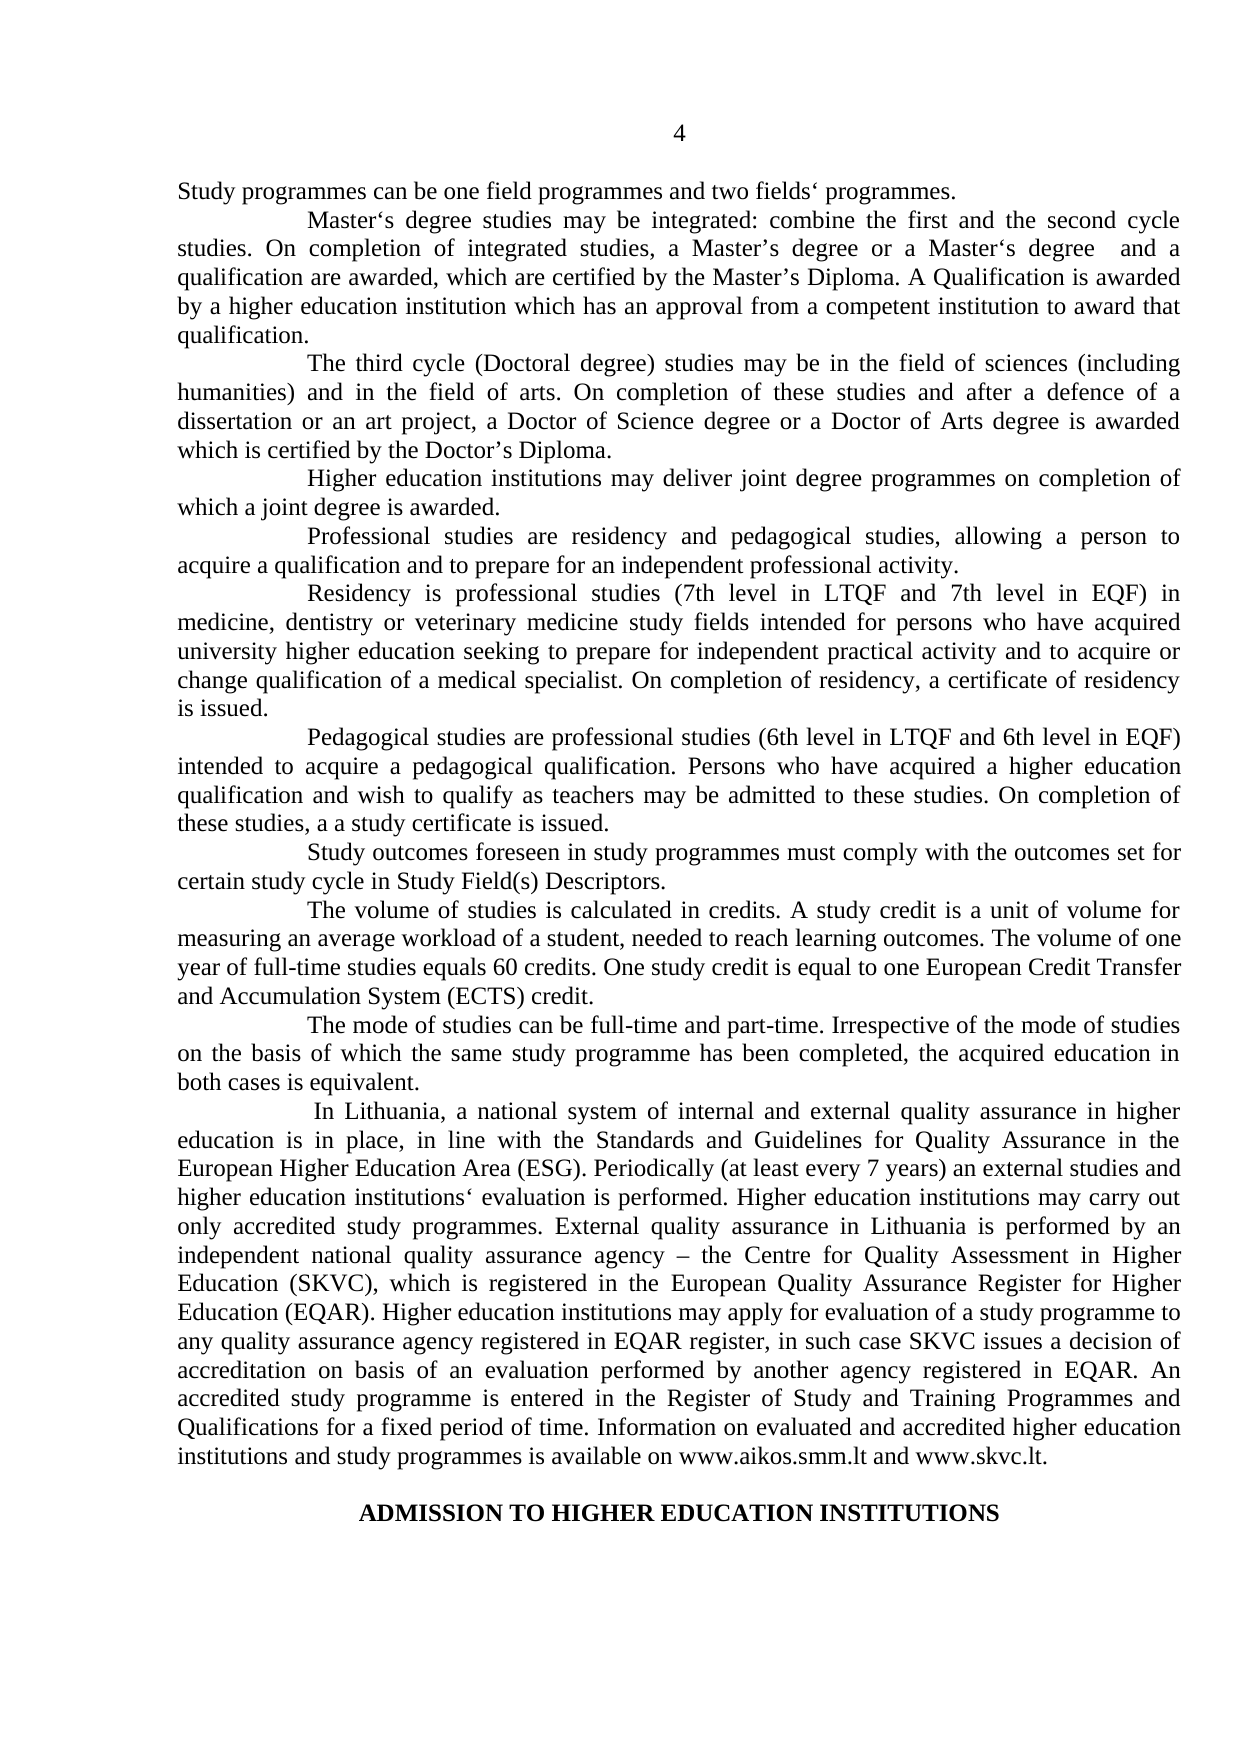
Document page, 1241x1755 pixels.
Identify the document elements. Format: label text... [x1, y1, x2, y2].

text The third cycle (Doctoral degree) studies may be in the field of sciences (including humanities) and in the field of arts. On completion of these studies and after a defence of a dissertation or an art project, a Doctor of Science degree or a Doctor of Arts degree is awarded which is certified by the Doctor’s Diploma. [177, 348, 1182, 463]
text ADMISSION TO HIGHER EDUCATION INSTITUTIONS [177, 1498, 1182, 1527]
text Professional studies are residency and pedagogical studies, allowing a person to acquire a qualification and to prepare for an independent professional activity. [177, 521, 1182, 578]
text Study outcomes foreseen in study programmes must comply with the outcomes set for certain study cycle in Study Field(s) Descriptors. [177, 837, 1182, 895]
text Study programmes can be one field programmes and two fields‘ programmes. [177, 176, 1182, 205]
text The mode of studies can be full-time and part-time. Irrespective of the mode of studies on the basis of which the same study programme has been completed, the acquired education in both cases is equivalent. [177, 1010, 1182, 1096]
text Higher education institutions may deliver joint degree programmes on completion of which a joint degree is awarded. [177, 463, 1182, 521]
text Master‘s degree studies may be integrated: combine the first and the second cycle studies. On completion of integrated studies, a Master’s degree or a Master‘s degree and a qualification are awarded, which are certified by the Master’s Diploma. A Qualification is awarded by a higher education institution which has an approval from a competent institution to award that qualification. [177, 205, 1182, 348]
text In Lithuania, a national system of internal and external quality assurance in higher education is in place, in line with the Standards and Guidelines for Quality Assurance in the European Higher Education Area (ESG). Periodically (at least every 7 years) an external studies and higher education institutions‘ evaluation is performed. Higher education institutions may carry out only accredited study programmes. External quality assurance in Lithuania is performed by an independent national quality assurance agency – the Centre for Quality Assessment in Higher Education (SKVC), which is registered in the European Quality Assurance Register for Higher Education (EQAR). Higher education institutions may apply for evaluation of a study programme to any quality assurance agency registered in EQAR register, in such case SKVC issues a decision of accreditation on basis of an evaluation performed by another agency registered in EQAR. An accredited study programme is entered in the Register of Study and Training Programmes and Qualifications for a fixed period of time. Information on evaluated and accredited higher education institutions and study programmes is available on www.aikos.smm.lt and www.skvc.lt. [177, 1096, 1182, 1470]
text Residency is professional studies (7th level in LTQF and 7th level in EQF) in medicine, dentistry or veterinary medicine study fields intended for persons who have acquired university higher education seeking to prepare for independent practical activity and to acquire or change qualification of a medical specialist. On completion of residency, a certificate of residency is issued. [177, 578, 1182, 722]
text Pedagogical studies are professional studies (6th level in LTQF and 6th level in EQF) intended to acquire a pedagogical qualification. Persons who have acquired a higher education qualification and wish to qualify as teachers may be admitted to these studies. On completion of these studies, a a study certificate is issued. [177, 722, 1182, 837]
text The volume of studies is calculated in credits. A study credit is a unit of volume for measuring an average workload of a student, needed to reach learning outcomes. The volume of one year of full-time studies equals 60 credits. One study credit is equal to one European Credit Transfer and Accumulation System (ECTS) credit. [177, 895, 1182, 1010]
